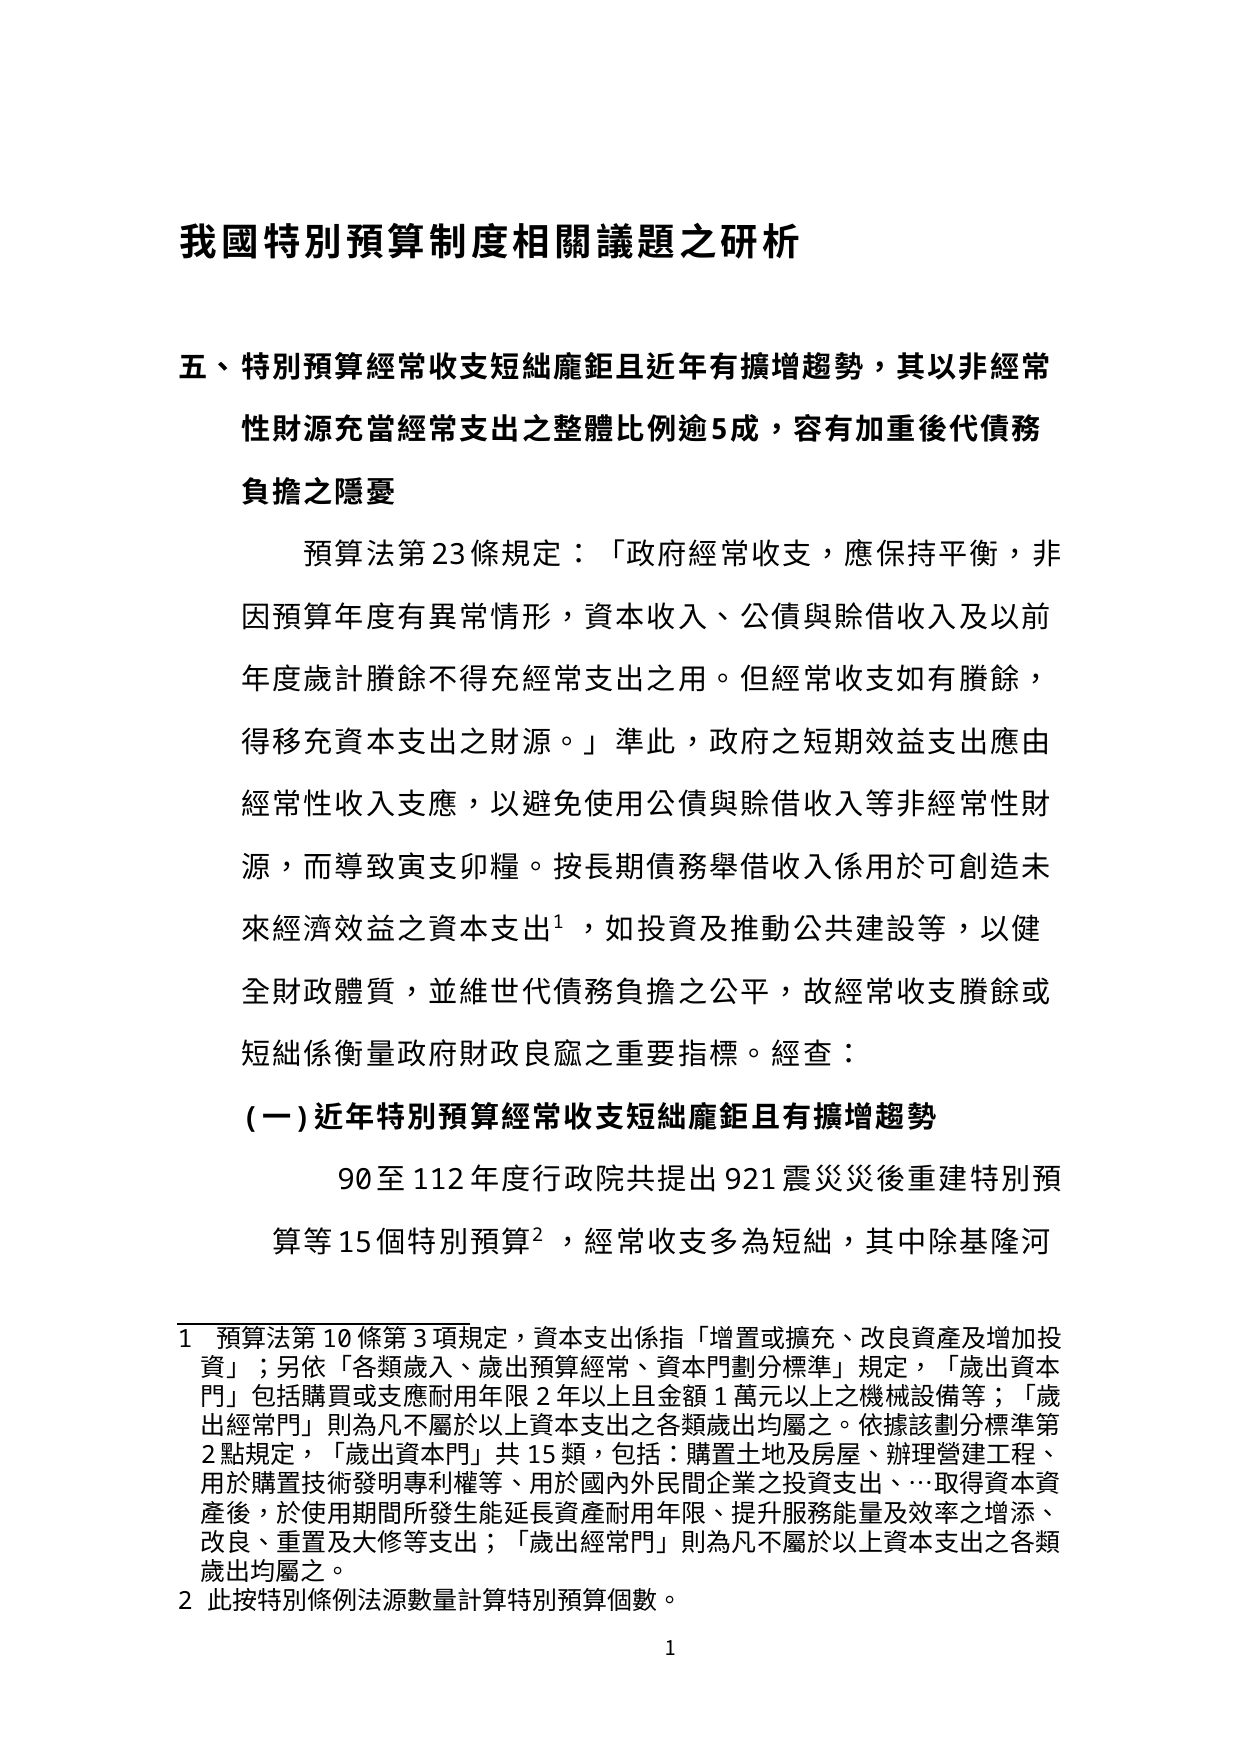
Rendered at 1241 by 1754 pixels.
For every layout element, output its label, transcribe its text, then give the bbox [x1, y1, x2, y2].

text (一)近年特別預算經常收支短絀龐鉅且有擴增趨勢 [236, 1073, 1063, 1135]
text 90至112年度行政院共提出921震災災後重建特別預算等15個特別預算，經常收支多為短絀，其中除基隆河 [266, 1135, 1063, 1260]
text 此按特別條例法源數量計算特別預算個數。 [177, 1586, 1063, 1615]
text 五、特別預算經常收支短絀龐鉅且近年有擴增趨勢，其以非經常性財源充當經常支出之整體比例逾5成，容有加重後代債務負擔之隱憂 [177, 323, 1063, 510]
text 預算法第23條規定：「政府經常收支，應保持平衡，非因預算年度有異常情形，資本收入、公債與賒借收入及以前年度歲計賸餘不得充經常支出之用。但經常收支如有賸餘，得移充資本支出之財源。」準此，政府之短期效益支出應由經常性收入支應，以避免使用公債與賒借收入等非經常性財源，而導致寅支卯糧。按長期債務舉借收入係用於可創造未來經濟效益之資本支出，如投資及推動公共建設等，以健全財政體質，並維世代債務負擔之公平，故經常收支賸餘或短絀係衡量政府財政良窳之重要指標。經查： [236, 510, 1063, 1073]
text 預算法第10條第3項規定，資本支出係指「增置或擴充、改良資產及增加投資」；另依「各類歲入、歲出預算經常、資本門劃分標準」規定，「歲出資本門」包括購買或支應耐用年限2年以上且金額1萬元以上之機械設備等；「歲出經常門」則為凡不屬於以上資本支出之各類歲出均屬之。依據該劃分標準第2點規定，「歲出資本門」共15類，包括：購置土地及房屋、辦理營建工程、用於購置技術發明專利權等、用於國內外民間企業之投資支出、…取得資本資產後，於使用期間所發生能延長資產耐用年限、提升服務能量及效率之增添、改良、重置及大修等支出；「歲出經常門」則為凡不屬於以上資本支出之各類歲出均屬之。 [177, 1324, 1063, 1586]
text 我國特別預算制度相關議題之研析 [177, 198, 1063, 260]
